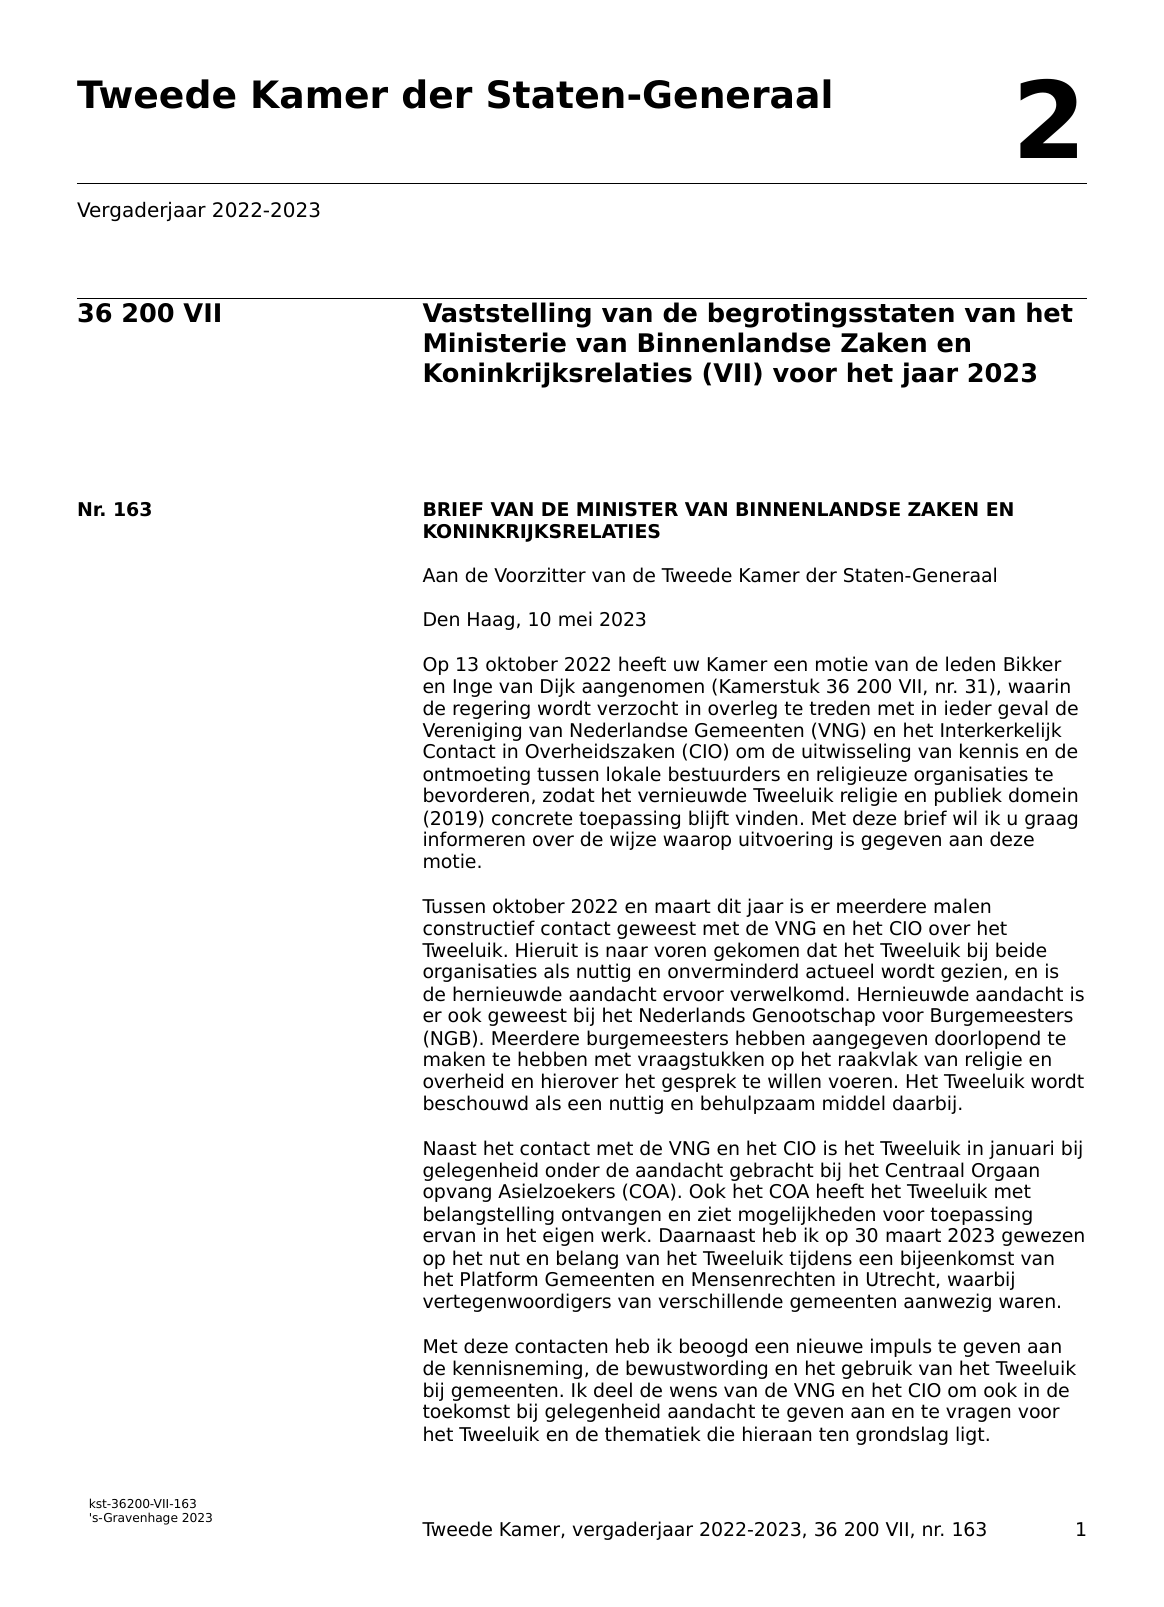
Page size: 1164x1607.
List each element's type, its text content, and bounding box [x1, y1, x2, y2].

text Aan de Voorzitter van de Tweede Kamer der Staten-Generaal [422, 565, 1087, 587]
text Den Haag, 10 mei 2023 [422, 609, 1087, 631]
text kst-36200-VII-163 [88, 1497, 323, 1511]
table_cell Vergaderjaar 2022-2023 [77, 184, 1087, 298]
subtitle Nr. 163 BRIEF VAN DE MINISTER VAN BINNENLANDSE ZAKEN EN KONINKRIJKSRELATIES [77, 499, 1087, 543]
text Tussen oktober 2022 en maart dit jaar is er meerdere malen constructief contact geweest met de VNG en het CIO over het Tweeluik. Hieruit is naar voren gekomen dat het Tweeluik bij beide organisaties als nuttig en onverminderd actueel wordt gezien, en is de hernieuwde aandacht ervoor verwelkomd. Hernieuwde aandacht is er ook geweest bij het Nederlands Genootschap voor Burgemeesters (NGB). Meerdere burgemeesters hebben aangegeven doorlopend te maken te hebben met vraagstukken op het raakvlak van religie en overheid en hierover het gesprek te willen voeren. Het Tweeluik wordt beschouwd als een nuttig en behulpzaam middel daarbij. [422, 896, 1087, 1115]
text Op 13 oktober 2022 heeft uw Kamer een motie van de leden Bikker en Inge van Dijk aangenomen (Kamerstuk 36 200 VII, nr. 31), waarin de regering wordt verzocht in overleg te treden met in ieder geval de Vereniging van Nederlandse Gemeenten (VNG) en het Interkerkelijk Contact in Overheidszaken (CIO) om de uitwisseling van kennis en de ontmoeting tussen lokale bestuurders en religieuze organisaties te bevorderen, zodat het vernieuwde Tweeluik religie en publiek domein (2019) concrete toepassing blijft vinden. Met deze brief wil ik u graag informeren over de wijze waarop uitvoering is gegeven aan deze motie. [422, 653, 1087, 873]
text Met deze contacten heb ik beoogd een nieuwe impuls te geven aan de kennisneming, de bewustwording en het gebruik van het Tweeluik bij gemeenten. Ik deel de wens van de VNG en het CIO om ook in de toekomst bij gelegenheid aandacht te geven aan en te vragen voor het Tweeluik en de thematiek die hieraan ten grondslag ligt. [422, 1336, 1087, 1445]
table_header 2 [886, 59, 1087, 183]
subtitle 36 200 VII Vaststelling van de begrotingsstaten van het Ministerie van Binnenlandse Zaken en Koninkrijksrelaties (VII) voor het jaar 2023 [77, 299, 1087, 388]
table_header Tweede Kamer der Staten-Generaal [77, 59, 886, 183]
text Naast het contact met de VNG en het CIO is het Tweeluik in januari bij gelegenheid onder de aandacht gebracht bij het Centraal Orgaan opvang Asielzoekers (COA). Ook het COA heeft het Tweeluik met belangstelling ontvangen en ziet mogelijkheden voor toepassing ervan in het eigen werk. Daarnaast heb ik op 30 maart 2023 gewezen op het nut en belang van het Tweeluik tijdens een bijeenkomst van het Platform Gemeenten en Mensenrechten in Utrecht, waarbij vertegenwoordigers van verschillende gemeenten aanwezig waren. [422, 1137, 1087, 1313]
text 's-Gravenhage 2023 [88, 1511, 323, 1525]
